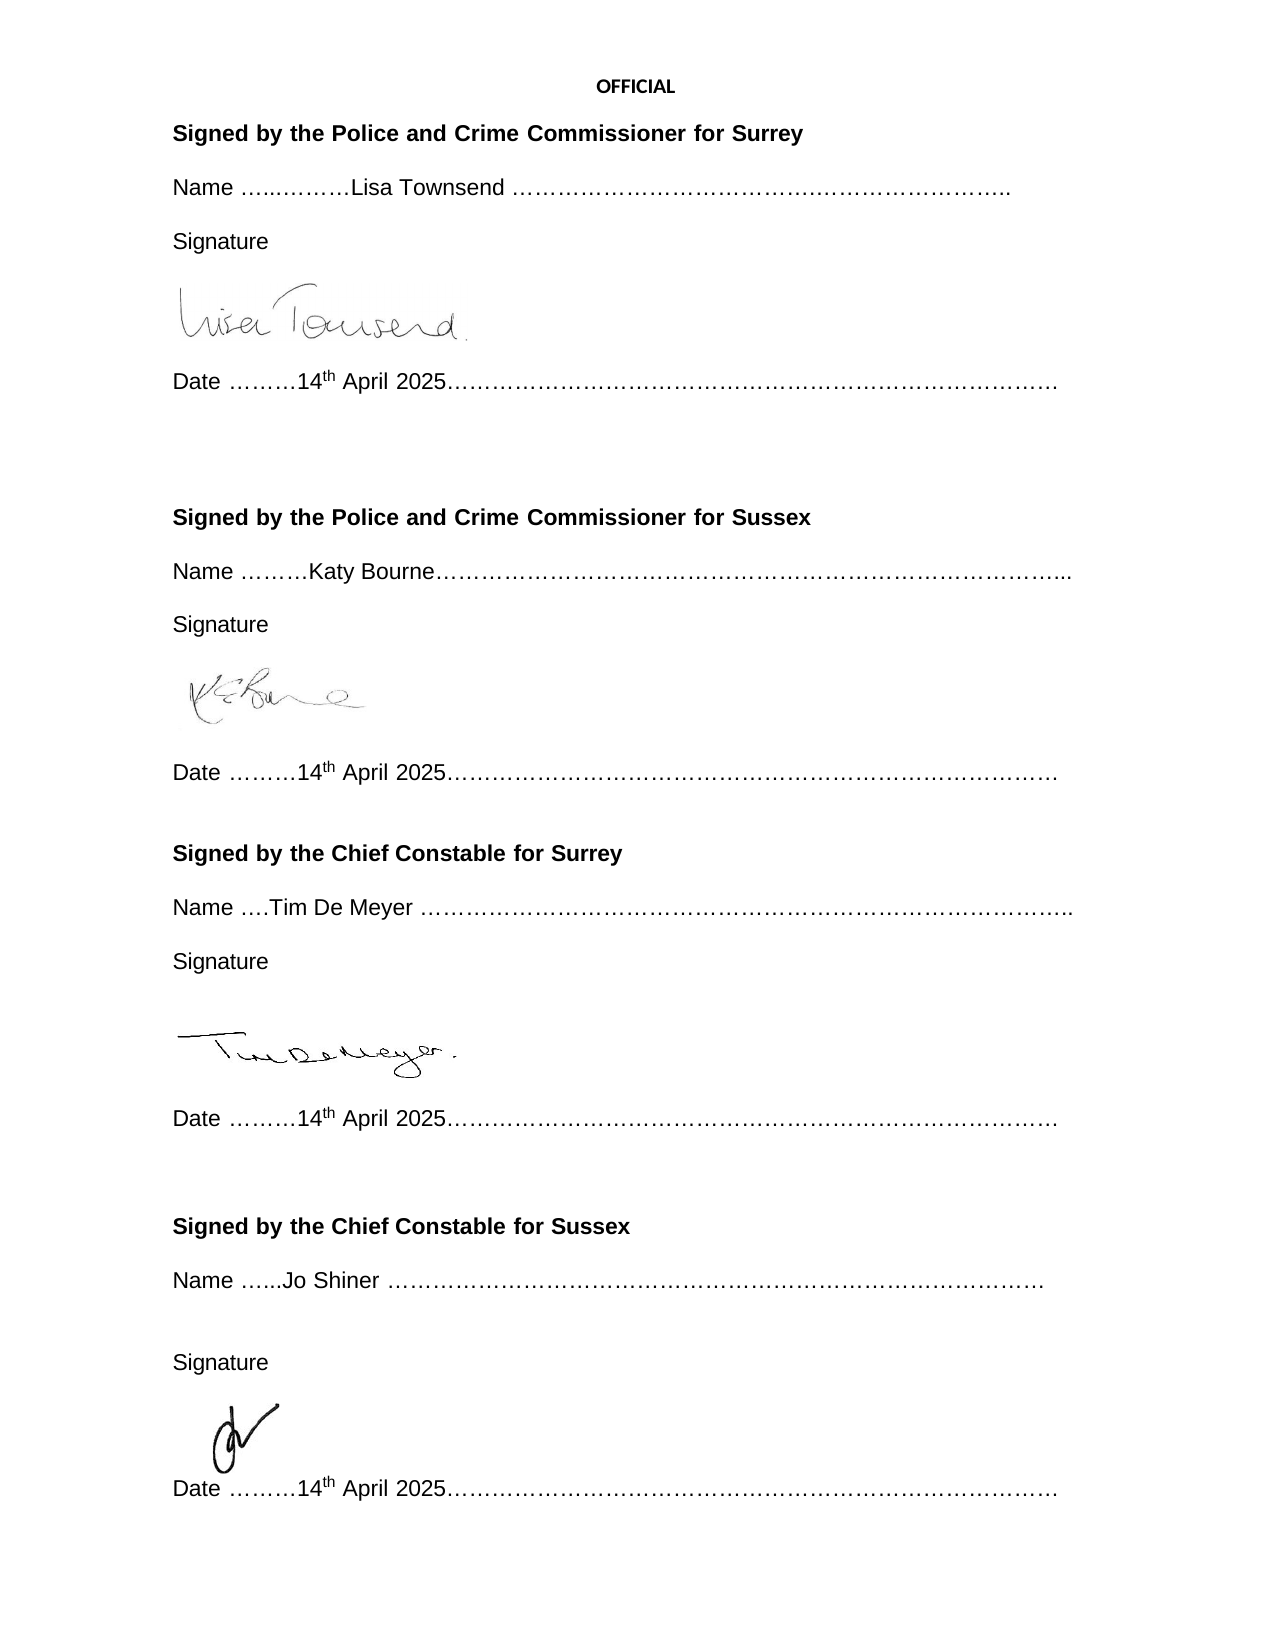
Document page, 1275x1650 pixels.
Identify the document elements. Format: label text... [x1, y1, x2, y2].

text Name …...………Lisa Townsend ………………………………….…………………….. Signature [172, 174, 1078, 254]
subtitle Signed by the Chief Constable for Sussex [172, 1213, 1152, 1239]
subtitle Signed by the Police and Crime Commissioner for Sussex [172, 503, 1152, 530]
text Date ………14th April 2025……………………………………………………………………… [172, 1423, 1152, 1501]
text Name ….Tim De Meyer ………………………………………………………………………….. Signature [172, 894, 1152, 974]
text Date ………14th April 2025……………………………………………………………………… [172, 1104, 1152, 1132]
subtitle Signed by the Chief Constable for Surrey [172, 840, 1152, 867]
text Date ………14th April 2025……………………………………………………………………… [172, 757, 1152, 785]
text Name ………Katy Bourne………………………………………………………………………... Signature [172, 558, 1087, 638]
text Name …...Jo Shiner …………………………………………………………………………… [172, 1267, 1152, 1294]
subtitle Signed by the Police and Crime Commissioner for Surrey [172, 120, 1152, 146]
text Date ………14th April 2025……………………………………………………………………… [172, 367, 1152, 394]
text Signature [172, 1348, 1152, 1375]
